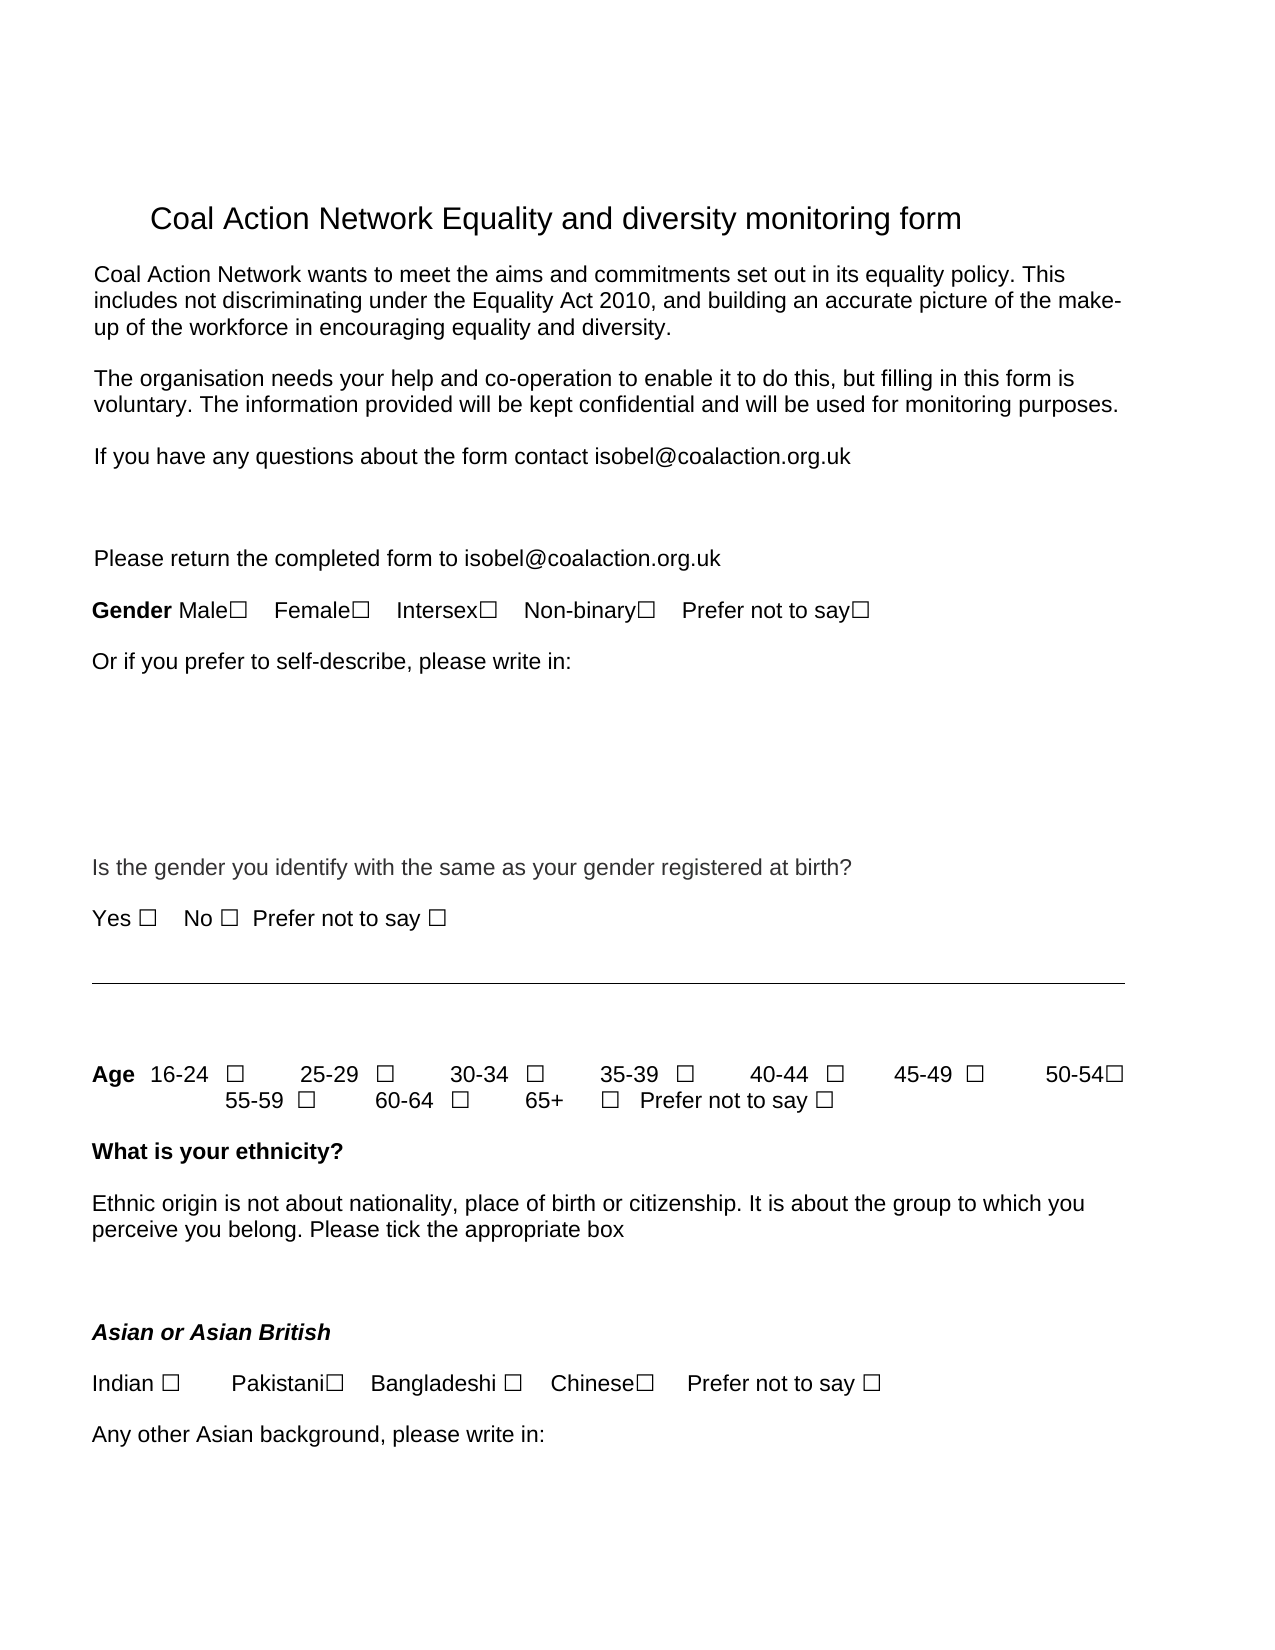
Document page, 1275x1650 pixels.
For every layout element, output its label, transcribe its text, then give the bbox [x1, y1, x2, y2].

text If you have any questions about the form contact isobel@coalaction.org.uk [94, 443, 1125, 469]
text Age 16-24 ☐ 25-29 ☐ 30-34 ☐ 35-39 ☐ 40-44 ☐ 45-49 ☐ 50-54☐ 55-59 ☐ 60-64 ☐ 65+ ☐ Prefer not to say ☐ [92, 1061, 1125, 1113]
text Ethnic origin is not about nationality, place of birth or citizenship. It is about the group to which you perceive you belong. Please tick the appropriate box [92, 1189, 1125, 1242]
text Coal Action Network wants to meet the aims and commitments set out in its equality policy. This includes not discriminating under the Equality Act 2010, and building an accurate picture of the make-up of the workforce in encouraging equality and diversity. [94, 261, 1125, 340]
text Please return the completed form to isobel@coalaction.org.uk [94, 545, 1125, 572]
text What is your ethnicity? [92, 1138, 1125, 1164]
text Any other Asian background, please write in: [92, 1421, 1125, 1448]
subtitle Coal Action Network Equality and diversity monitoring form [150, 200, 1125, 236]
text Yes ☐ No ☐ Prefer not to say ☐ [92, 905, 1125, 931]
text Indian ☐ Pakistani☐ Bangladeshi ☐ Chinese☐ Prefer not to say ☐ [92, 1370, 1125, 1396]
text The organisation needs your help and co-operation to enable it to do this, but filling in this form is voluntary. The information provided will be kept confidential and will be used for monitoring purposes. [94, 365, 1125, 418]
text Is the gender you identify with the same as your gender registered at birth? [92, 853, 1125, 880]
text Or if you prefer to self-describe, please write in: [92, 648, 1125, 674]
text Asian or Asian British [92, 1319, 1125, 1345]
text Gender Male☐ Female☐ Intersex☐ Non-binary☐ Prefer not to say☐ [92, 597, 1125, 623]
